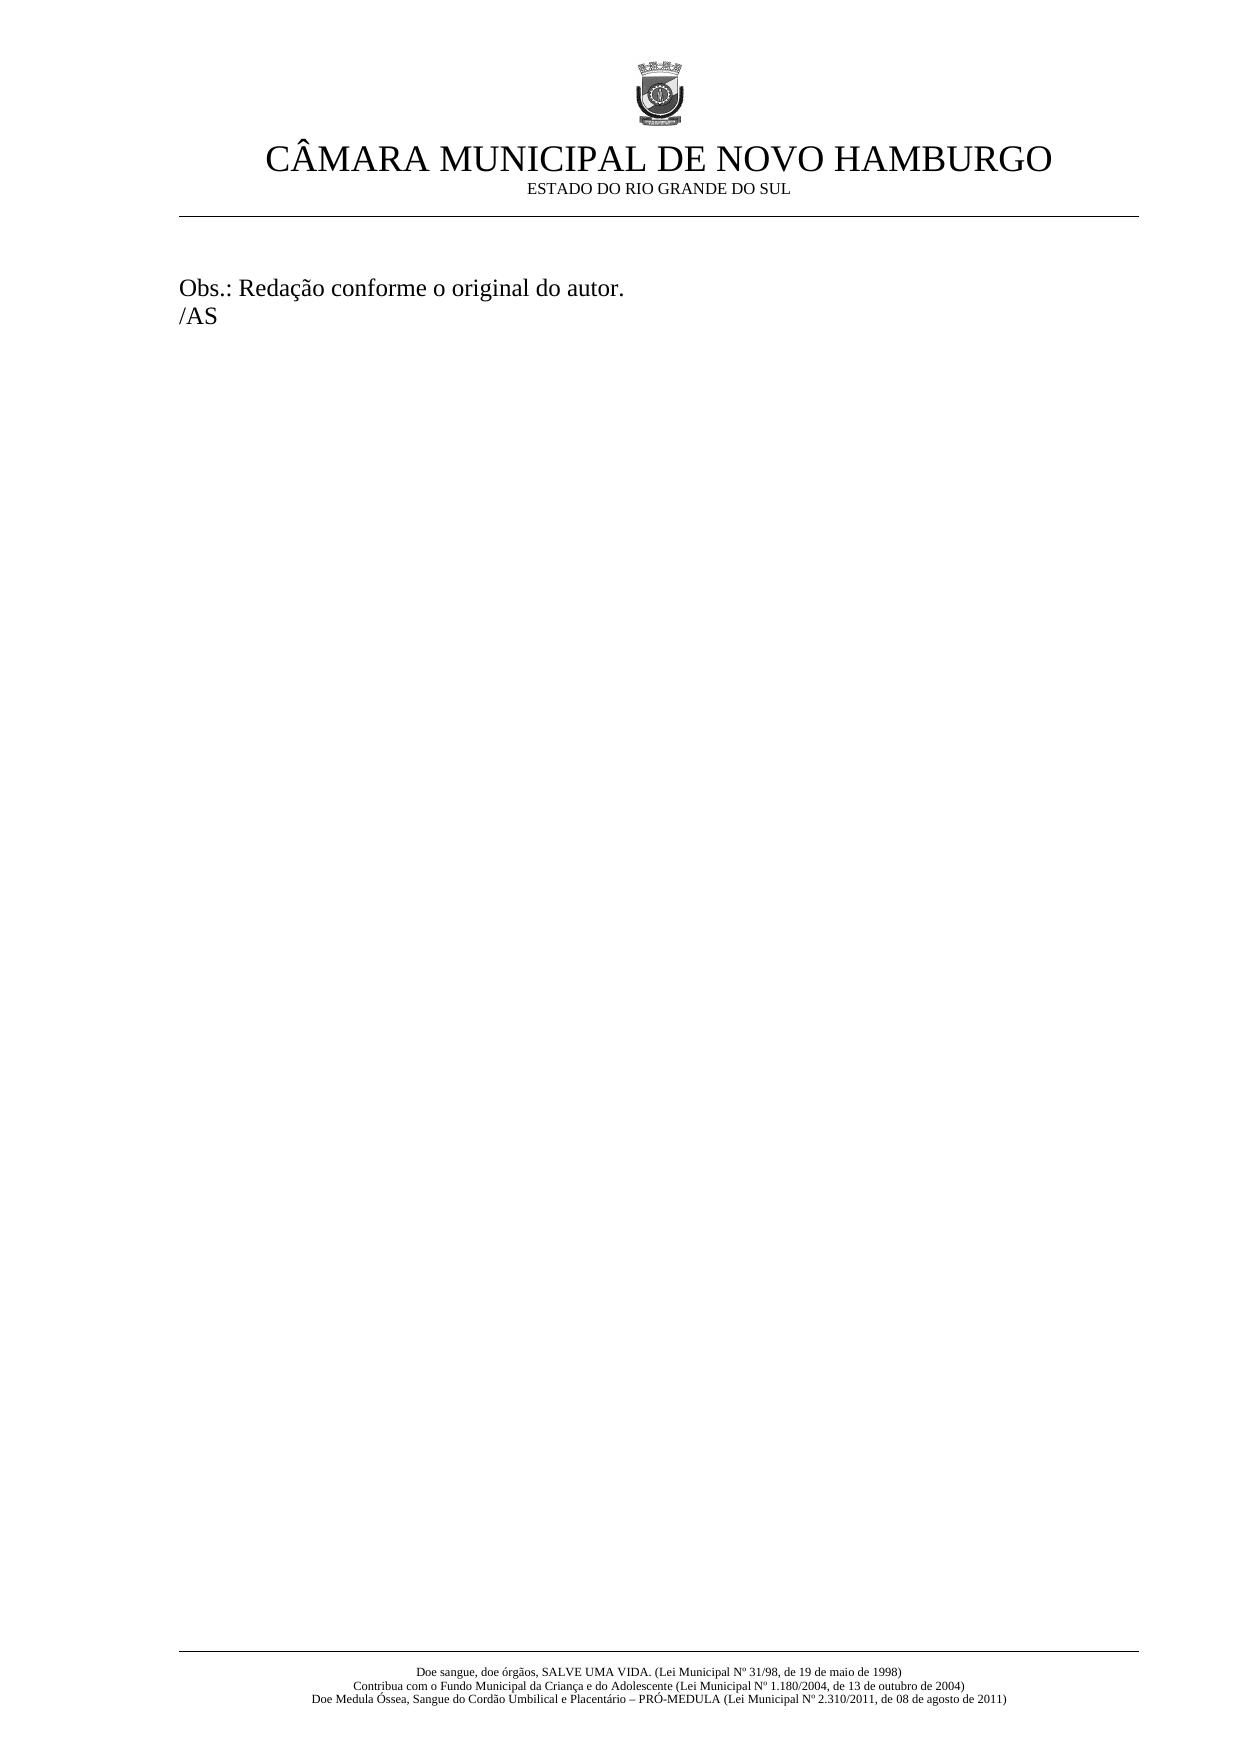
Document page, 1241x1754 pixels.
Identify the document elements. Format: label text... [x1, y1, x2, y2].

text Obs.: Redação conforme o original do autor. [179, 274, 1139, 302]
text /AS [179, 302, 1139, 330]
